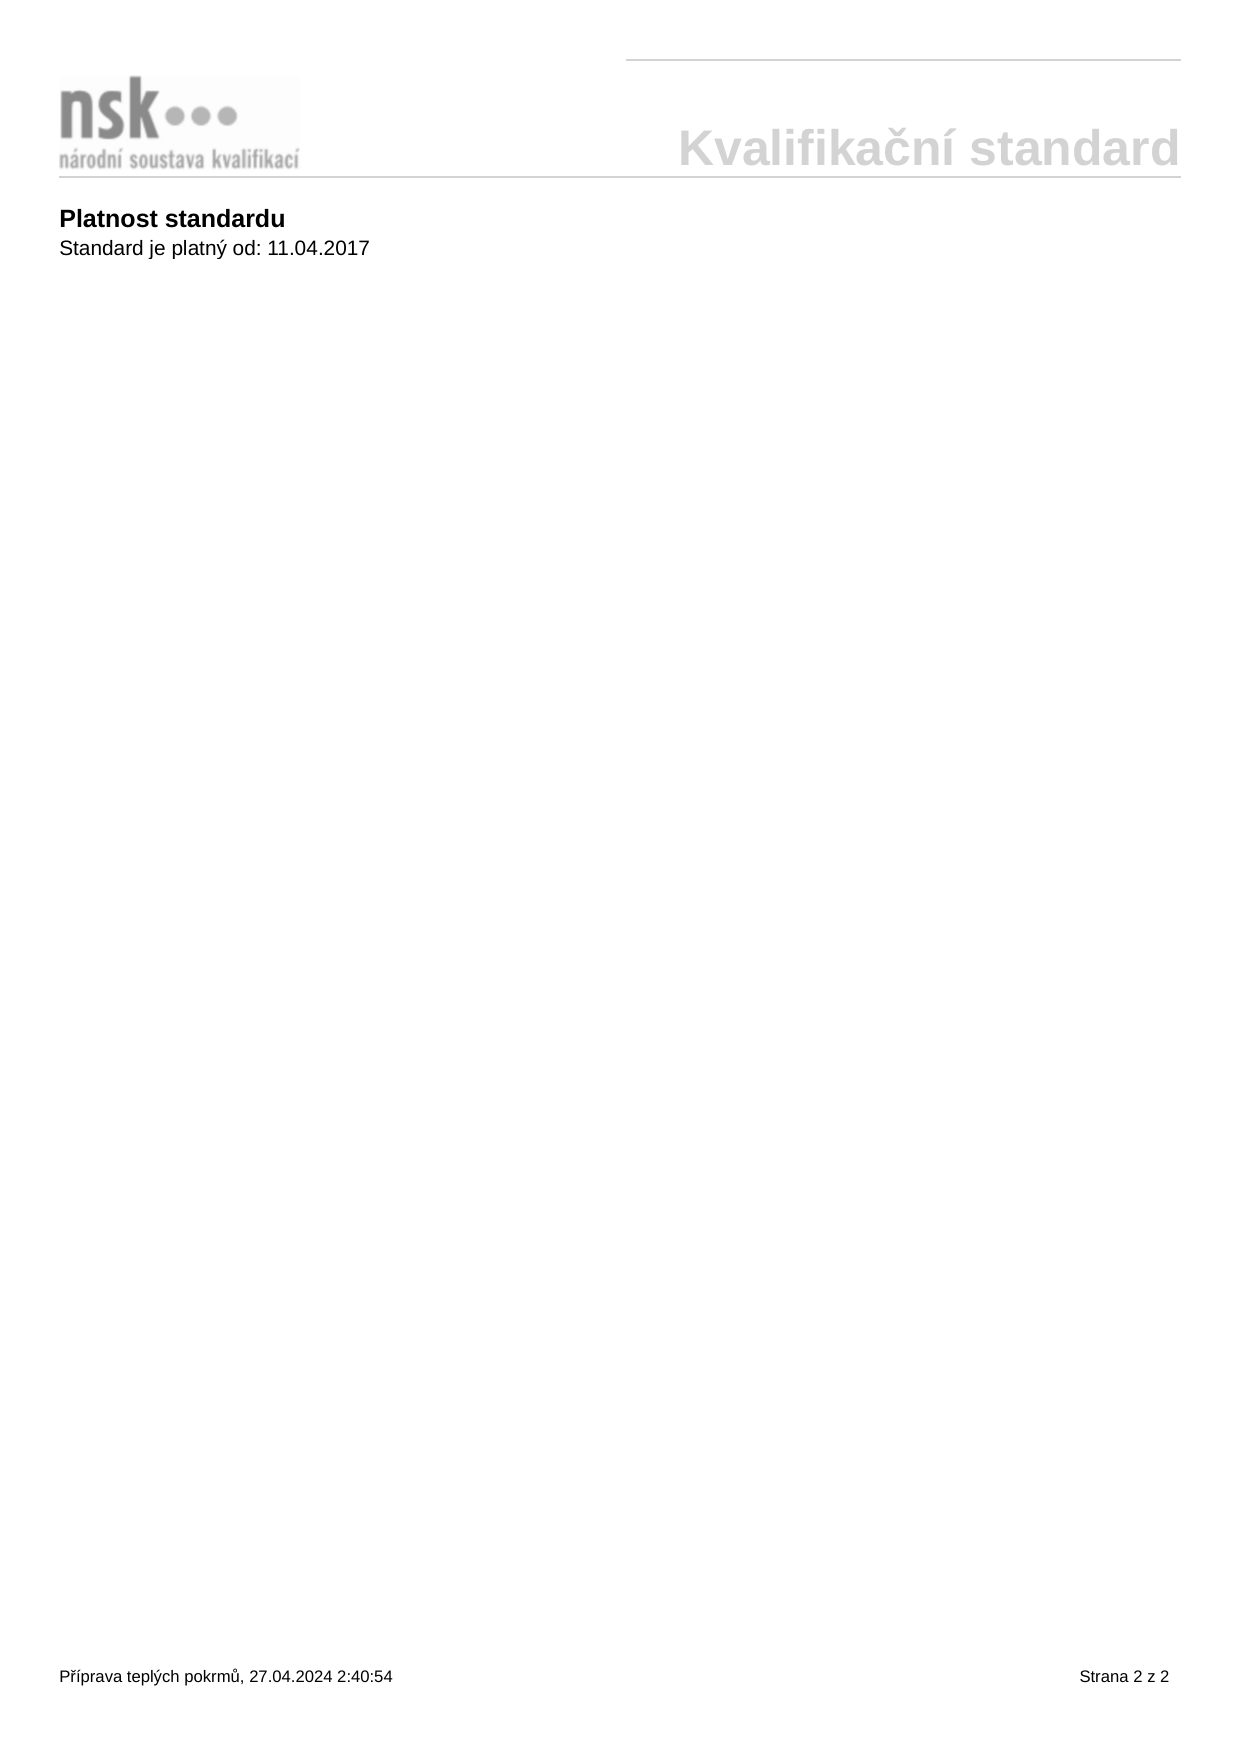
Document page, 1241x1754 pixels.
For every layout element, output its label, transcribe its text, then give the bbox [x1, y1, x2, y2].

table_cell [1093, 259, 1169, 559]
table_cell [484, 1409, 620, 1658]
table_cell [59, 859, 483, 1159]
picture [58, 59, 621, 171]
table_cell [620, 1159, 626, 1409]
table_cell [862, 859, 1093, 1159]
table_cell Kvalifikační standard [626, 61, 1181, 176]
table_cell [59, 171, 483, 176]
table_cell [484, 559, 620, 859]
table_cell [620, 1409, 626, 1658]
table_cell [1169, 194, 1181, 200]
table_cell [59, 1159, 483, 1409]
table_cell [626, 1409, 862, 1658]
table_cell [1169, 1159, 1181, 1409]
table_cell [1093, 194, 1169, 200]
table_cell [862, 1159, 1093, 1409]
table_cell [1169, 1658, 1181, 1694]
table_cell [484, 194, 620, 200]
table_cell [484, 859, 620, 1159]
table_cell [59, 259, 483, 559]
table_cell [484, 171, 620, 176]
table_cell [626, 259, 862, 559]
table_cell [620, 859, 626, 1159]
table_cell [1169, 259, 1181, 559]
table_cell [620, 559, 626, 859]
table_cell [620, 259, 626, 559]
table_cell Příprava teplých pokrmů, 27.04.2024 2:40:54 [59, 1658, 862, 1694]
table_cell [1169, 559, 1181, 859]
table_cell Strana 2 z 2 [862, 1658, 1169, 1694]
table_cell [59, 559, 483, 859]
table_cell [862, 194, 1093, 200]
table_cell [1169, 1409, 1181, 1658]
table_cell [1093, 859, 1169, 1159]
table_cell [862, 1409, 1093, 1658]
table_cell [626, 559, 862, 859]
table_cell [1169, 859, 1181, 1159]
table_cell [621, 59, 626, 170]
table_cell [1093, 1159, 1169, 1409]
table_cell [862, 559, 1093, 859]
table_cell [1093, 559, 1169, 859]
table_cell [626, 859, 862, 1159]
table_cell [626, 194, 862, 200]
table_cell [59, 178, 1181, 194]
table_cell [59, 1409, 483, 1658]
table_cell [862, 259, 1093, 559]
table_cell Standard je platný od: 11.04.2017 [59, 236, 1181, 259]
table_cell Platnost standardu [59, 200, 1181, 236]
table_cell [1093, 1409, 1169, 1658]
table_cell [626, 1159, 862, 1409]
table_cell [59, 194, 483, 200]
table_cell [484, 1159, 620, 1409]
table_cell [484, 259, 620, 559]
